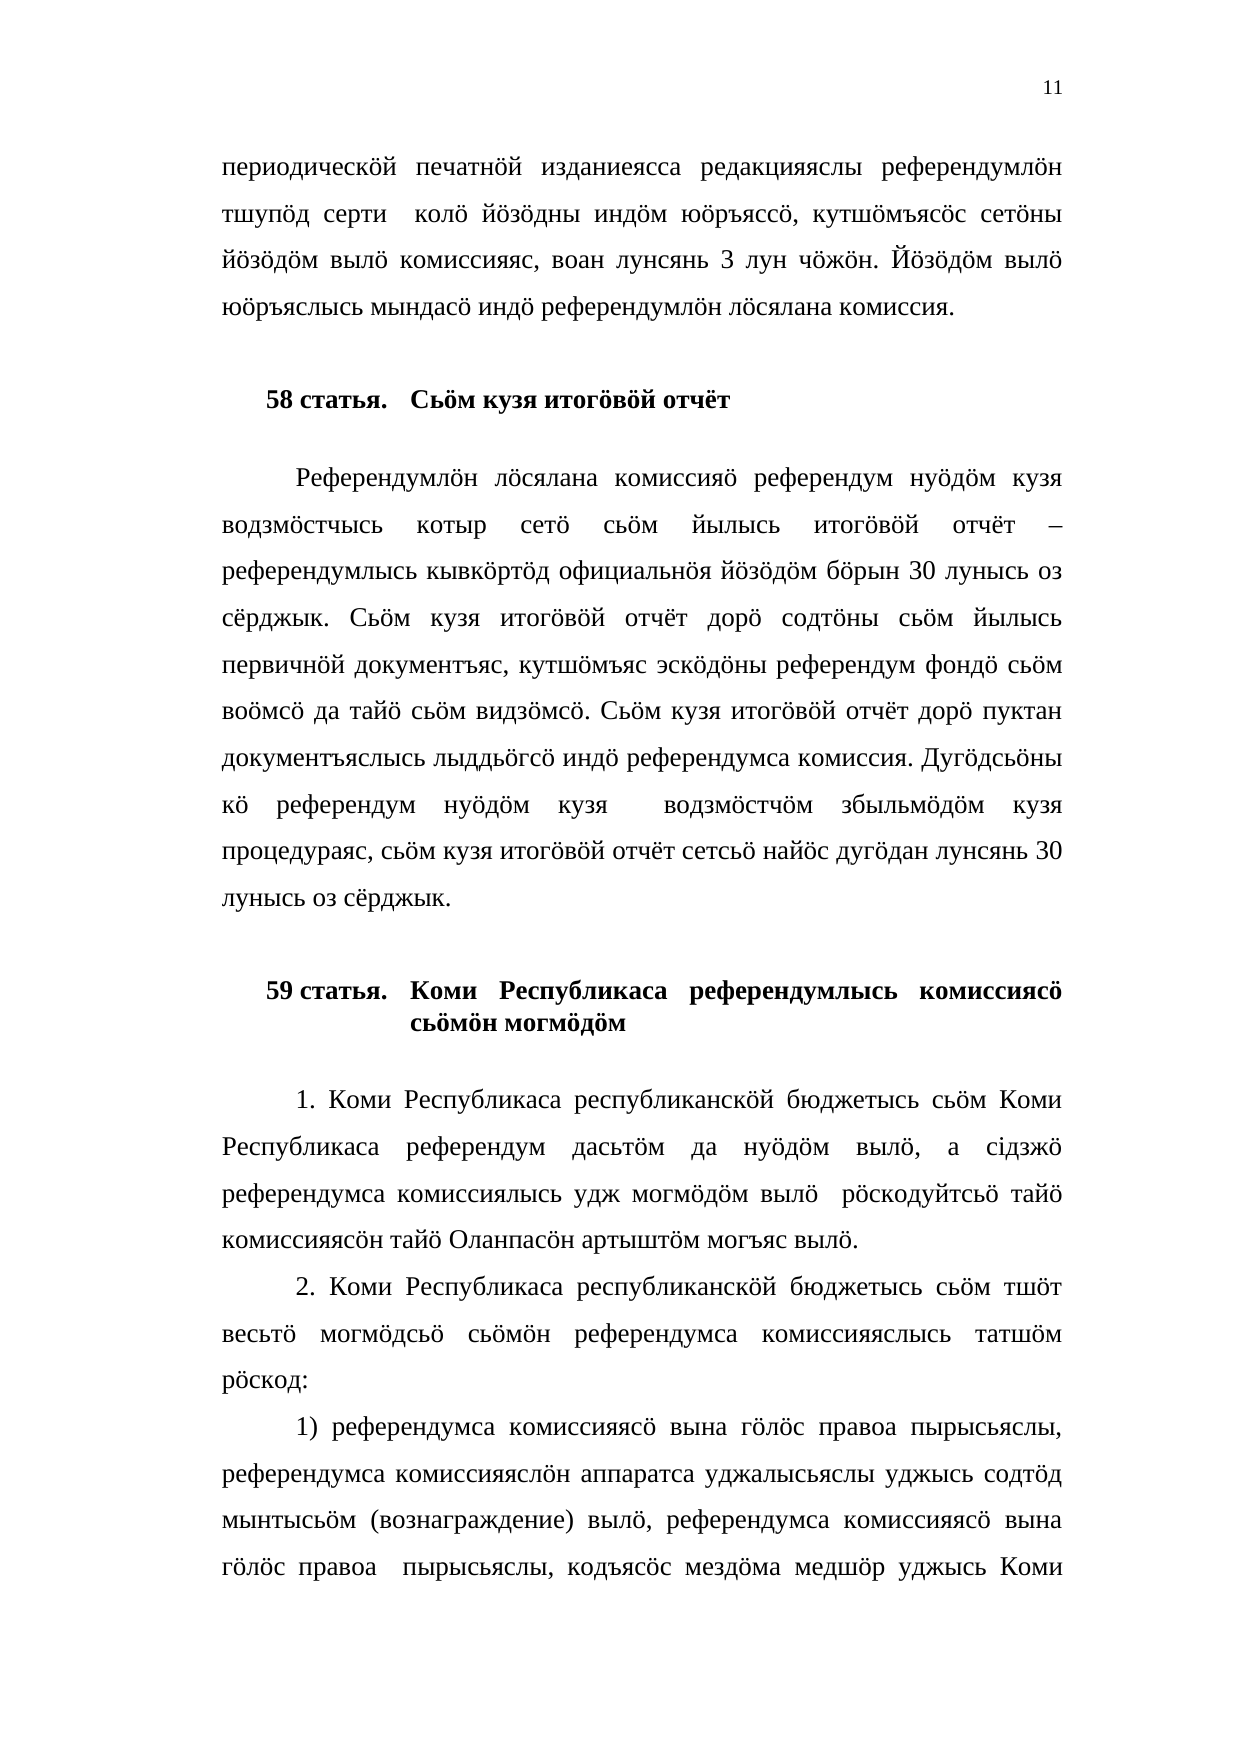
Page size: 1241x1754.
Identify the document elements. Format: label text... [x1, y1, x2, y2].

table_header Коми Республикаса референдумлысь комиссиясö сьöмöн могмöдöм [399, 975, 1074, 1037]
text 1) референдумса комиссияясö вына гöлöс правоа пырысьяслы, референдумса комиссияяслöн аппаратса уджалысьяслы уджысь содтöд мынтысьöм (вознаграждение) вылö, референдумса комиссияясö вына гöлöс правоа пырысьяслы, кодъясöс мездöма медшöр уджысь Коми [222, 1410, 1063, 1581]
table_header 59 статья. [210, 975, 399, 1037]
table_header Сьöм кузя итогöвöй отчёт [399, 383, 1074, 414]
text 1. Коми Республикаса республиканскöй бюджетысь сьöм Коми Республикаса референдум дасьтöм да нуöдöм вылö, а сiдзжö референдумса комиссиялысь удж могмöдöм вылö рöскодуйтсьö тайö комиссияясöн тайö Оланпасöн артыштöм могъяс вылö. [222, 1083, 1063, 1254]
text 2. Коми Республикаса республиканскöй бюджетысь сьöм тшöт весьтö могмöдсьö сьöмöн референдумса комиссияяслысь татшöм рöскод: [222, 1270, 1063, 1394]
text периодическöй печатнöй изданиеясса редакцияяслы референдумлöн тшупöд серти колö йöзöдны индöм юöръяссö, кутшöмъясöс сетöны йöзöдöм вылö комиссияяс, воан лунсянь 3 лун чöжöн. Йöзöдöм вылö юöръяслысь мындасö индö референдумлöн лöсялана комиссия. [222, 150, 1063, 321]
text Референдумлöн лöсялана комиссияö референдум нуöдöм кузя водзмöстчысь котыр сетö сьöм йылысь итогöвöй отчёт – референдумлысь кывкöртöд официальнöя йöзöдöм бöрын 30 лунысь оз сёрджык. Сьöм кузя итогöвöй отчёт дорö содтöны сьöм йылысь первичнöй документъяс, кутшöмъяс эскöдöны референдум фондö сьöм воöмсö да тайö сьöм видзöмсö. Сьöм кузя итогöвöй отчёт дорö пуктан документъяслысь лыддьöгсö индö референдумса комиссия. Дугöдсьöны кö референдум нуöдöм кузя водзмöстчöм збыльмöдöм кузя процедураяс, сьöм кузя итогöвöй отчёт сетсьö найöс дугöдан лунсянь 30 лунысь оз сёрджык. [222, 461, 1063, 912]
table_header 58 статья. [210, 383, 399, 414]
